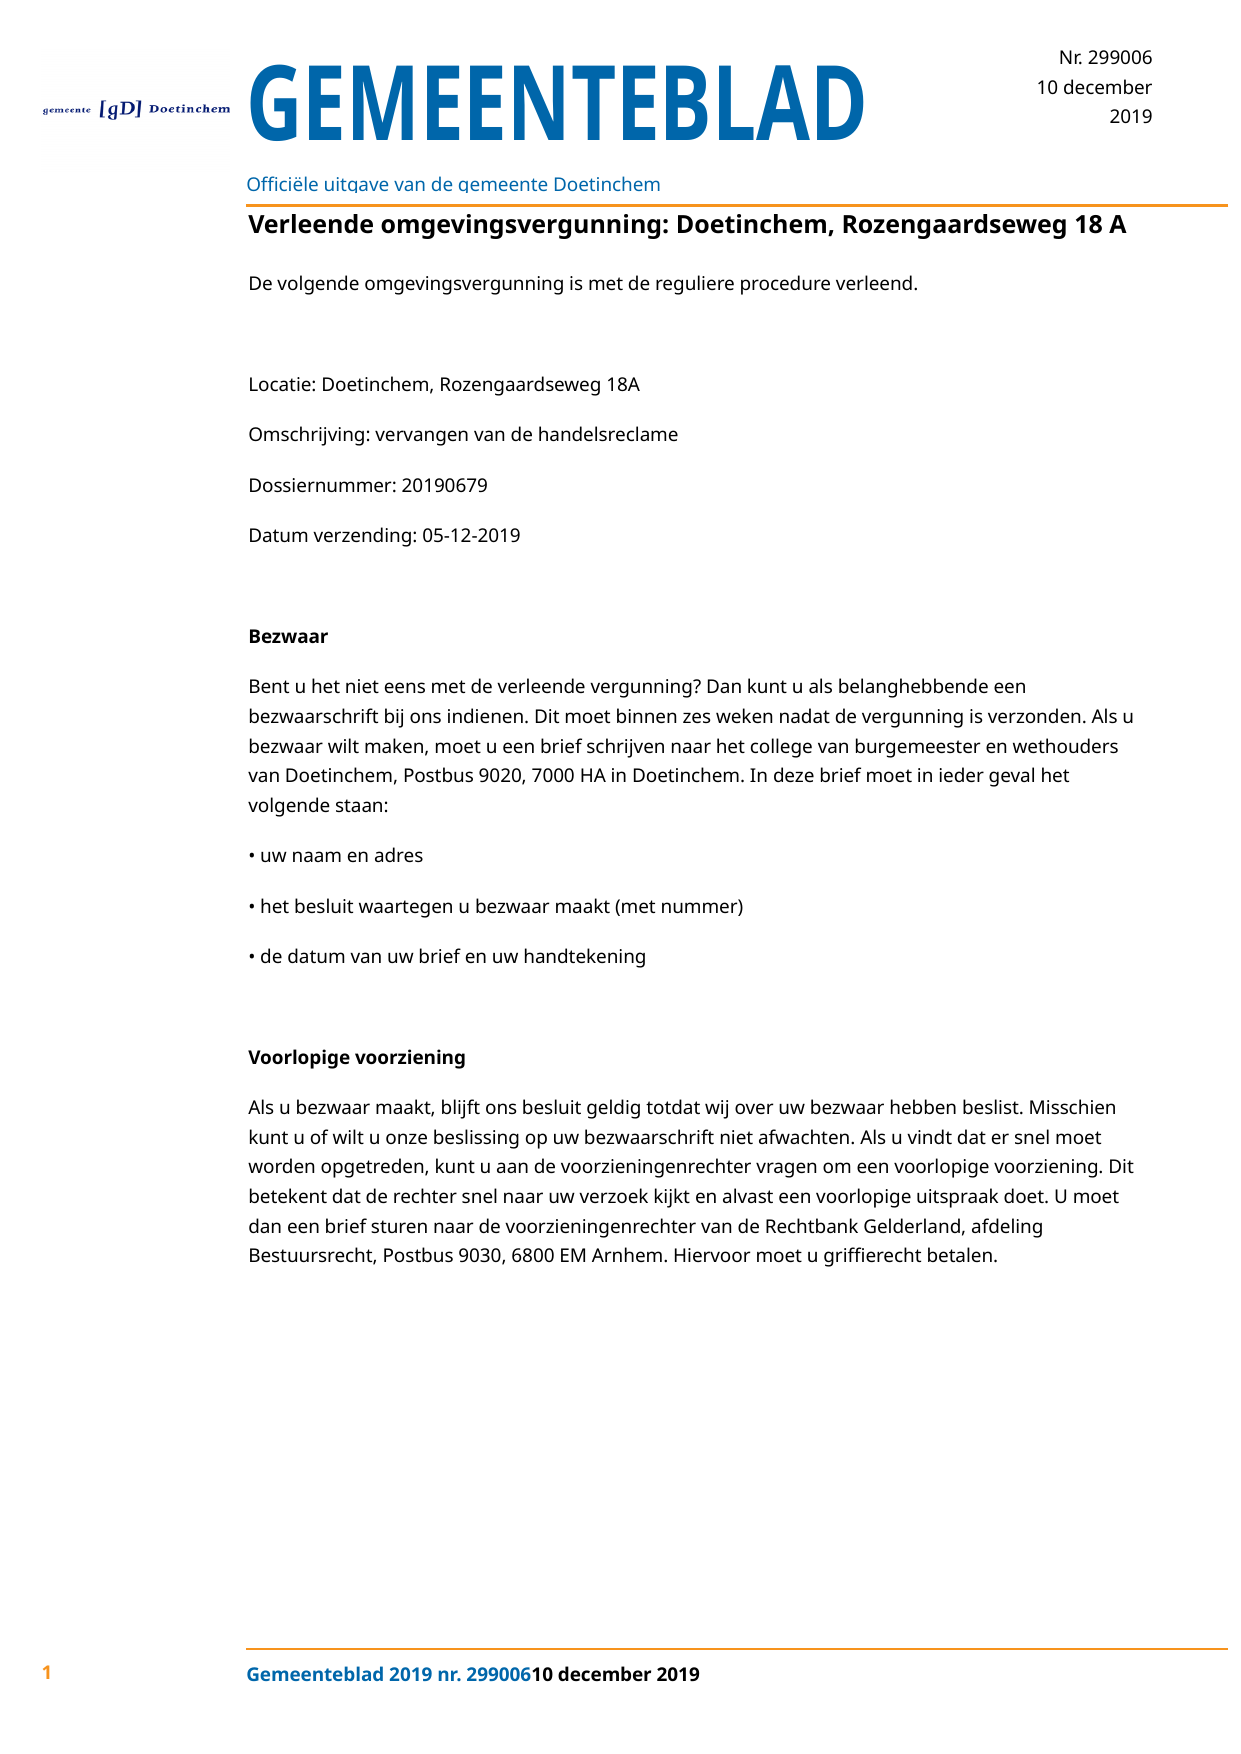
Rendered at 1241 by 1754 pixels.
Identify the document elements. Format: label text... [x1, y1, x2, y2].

text Omschrijving: vervangen van de handelsreclame [248, 422, 1152, 447]
text De volgende omgevingsvergunning is met de reguliere procedure verleend. [248, 270, 1152, 296]
picture [41, 47, 231, 172]
text Dossiernummer: 20190679 [248, 472, 1152, 498]
text Bent u het niet eens met de verleende vergunning? Dan kunt u als belanghebbende een bezwaarschrift bij ons indienen. Dit moet binnen zes weken nadat de vergunning is verzonden. Als u bezwaar wilt maken, moet u een brief schrijven naar het college van burgemeester en wethouders van Doetinchem, Postbus 9020, 7000 HA in Doetinchem. In deze brief moet in ieder geval het volgende staan: [248, 674, 1152, 818]
text • de datum van uw brief en uw handtekening [248, 943, 1152, 969]
text Verleende omgevingsvergunning: Doetinchem, Rozengaardseweg 18 A [248, 207, 1152, 241]
text Bezwaar [248, 623, 1152, 649]
text Datum verzending: 05-12-2019 [248, 522, 1152, 548]
text Als u bezwaar maakt, blijft ons besluit geldig totdat wij over uw bezwaar hebben beslist. Misschien kunt u of wilt u onze beslissing op uw bezwaarschrift niet afwachten. Als u vindt dat er snel moet worden opgetreden, kunt u aan de voorzieningenrechter vragen om een voorlopige voorziening. Dit betekent dat de rechter snel naar uw verzoek kijkt en alvast een voorlopige uitspraak doet. U moet dan een brief sturen naar de voorzieningenrechter van de Rechtbank Gelderland, afdeling Bestuursrecht, Postbus 9030, 6800 EM Arnhem. Hiervoor moet u griffierecht betalen. [248, 1094, 1152, 1268]
text Voorlopige voorziening [248, 1044, 1152, 1070]
text Locatie: Doetinchem, Rozengaardseweg 18A [248, 371, 1152, 397]
text • het besluit waartegen u bezwaar maakt (met nummer) [248, 893, 1152, 918]
text • uw naam en adres [248, 842, 1152, 868]
